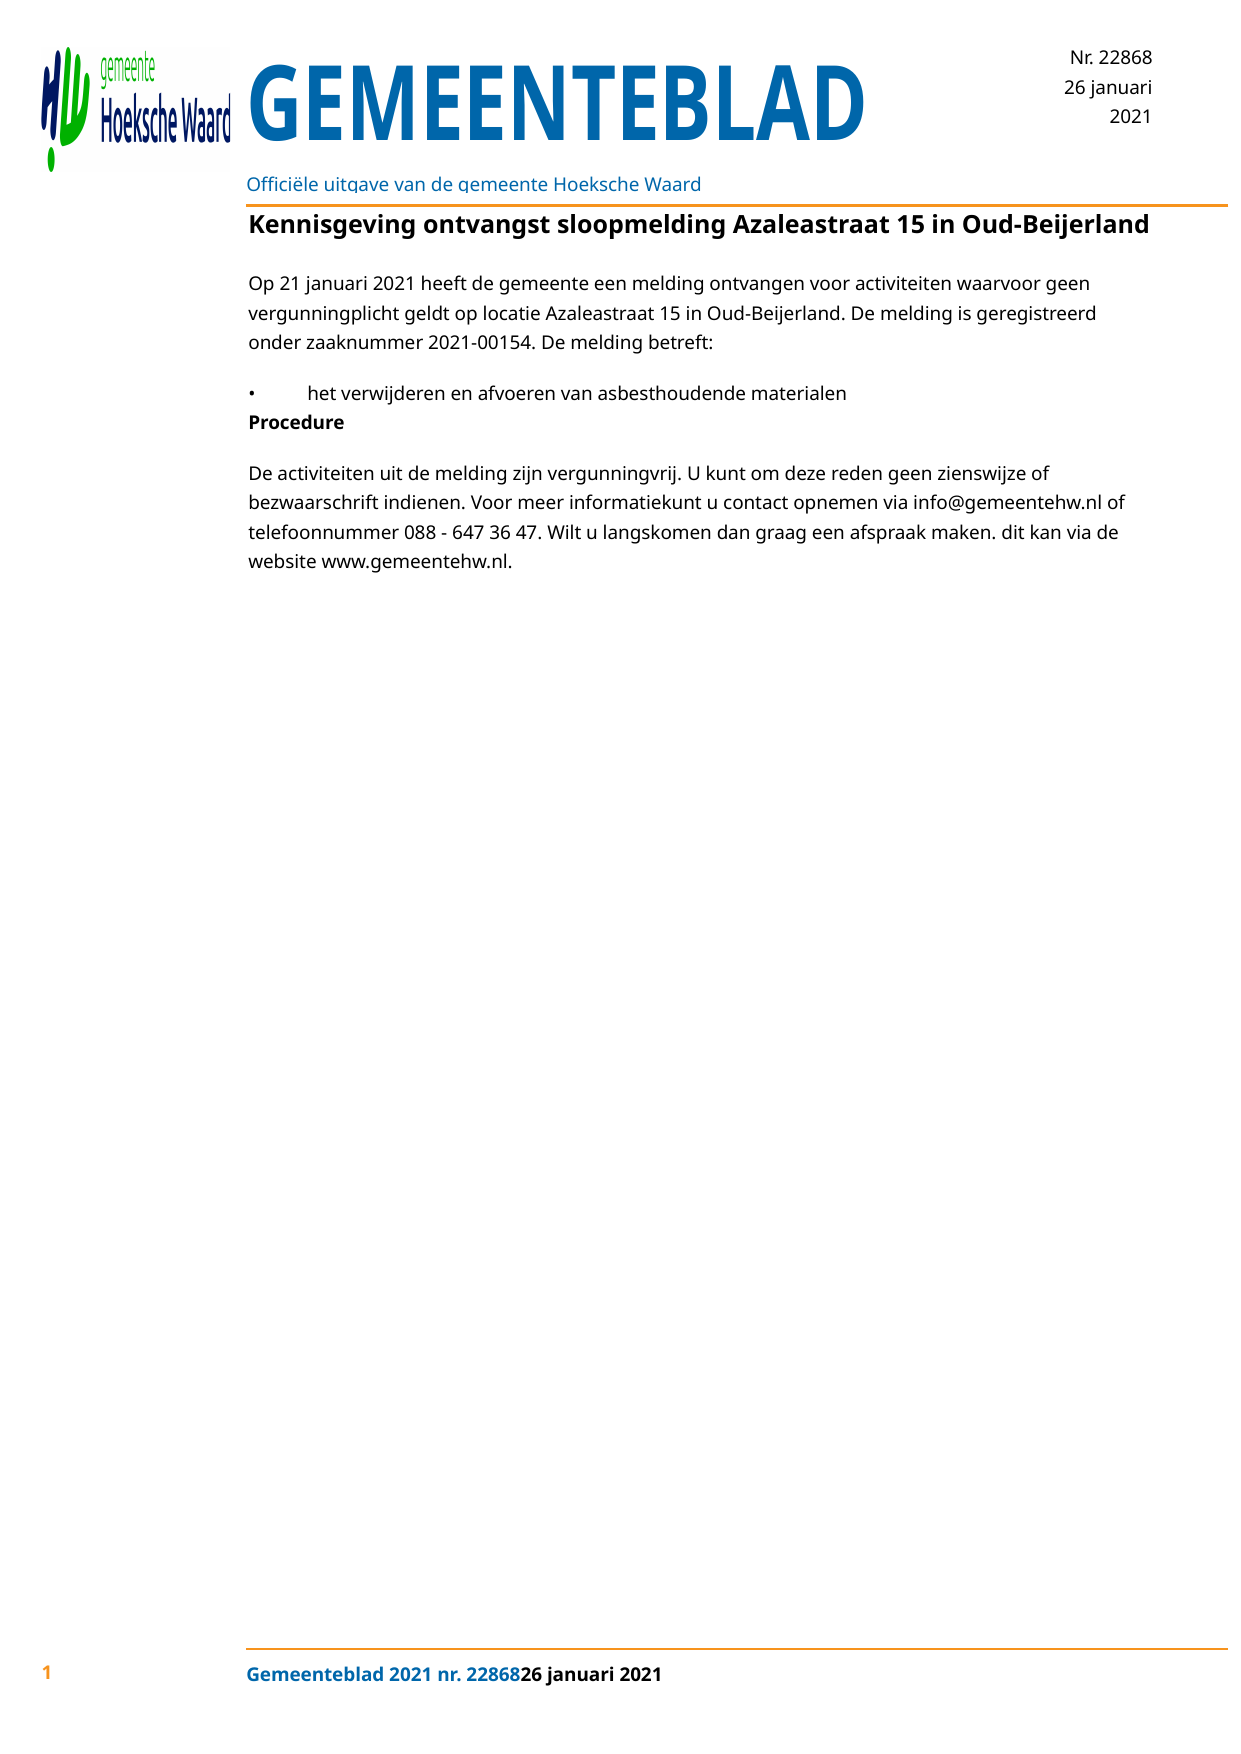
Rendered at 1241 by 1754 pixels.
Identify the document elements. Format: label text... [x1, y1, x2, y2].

text Op 21 januari 2021 heeft de gemeente een melding ontvangen voor activiteiten waarvoor geen vergunningplicht geldt op locatie Azaleastraat 15 in Oud-Beijerland. De melding is geregistreerd onder zaaknummer 2021-00154. De melding betreft: [248, 270, 1152, 355]
picture [41, 47, 231, 172]
text Kennisgeving ontvangst sloopmelding Azaleastraat 15 in Oud-Beijerland [248, 207, 1152, 241]
list het verwijderen en afvoeren van asbesthoudende materialen [248, 380, 1152, 406]
text Procedure [248, 409, 1152, 435]
text De activiteiten uit de melding zijn vergunningvrij. U kunt om deze reden geen zienswijze of bezwaarschrift indienen. Voor meer informatiekunt u contact opnemen via info@gemeentehw.nl of telefoonnummer 088 - 647 36 47. Wilt u langskomen dan graag een afspraak maken. dit kan via de website www.gemeentehw.nl. [248, 460, 1152, 574]
